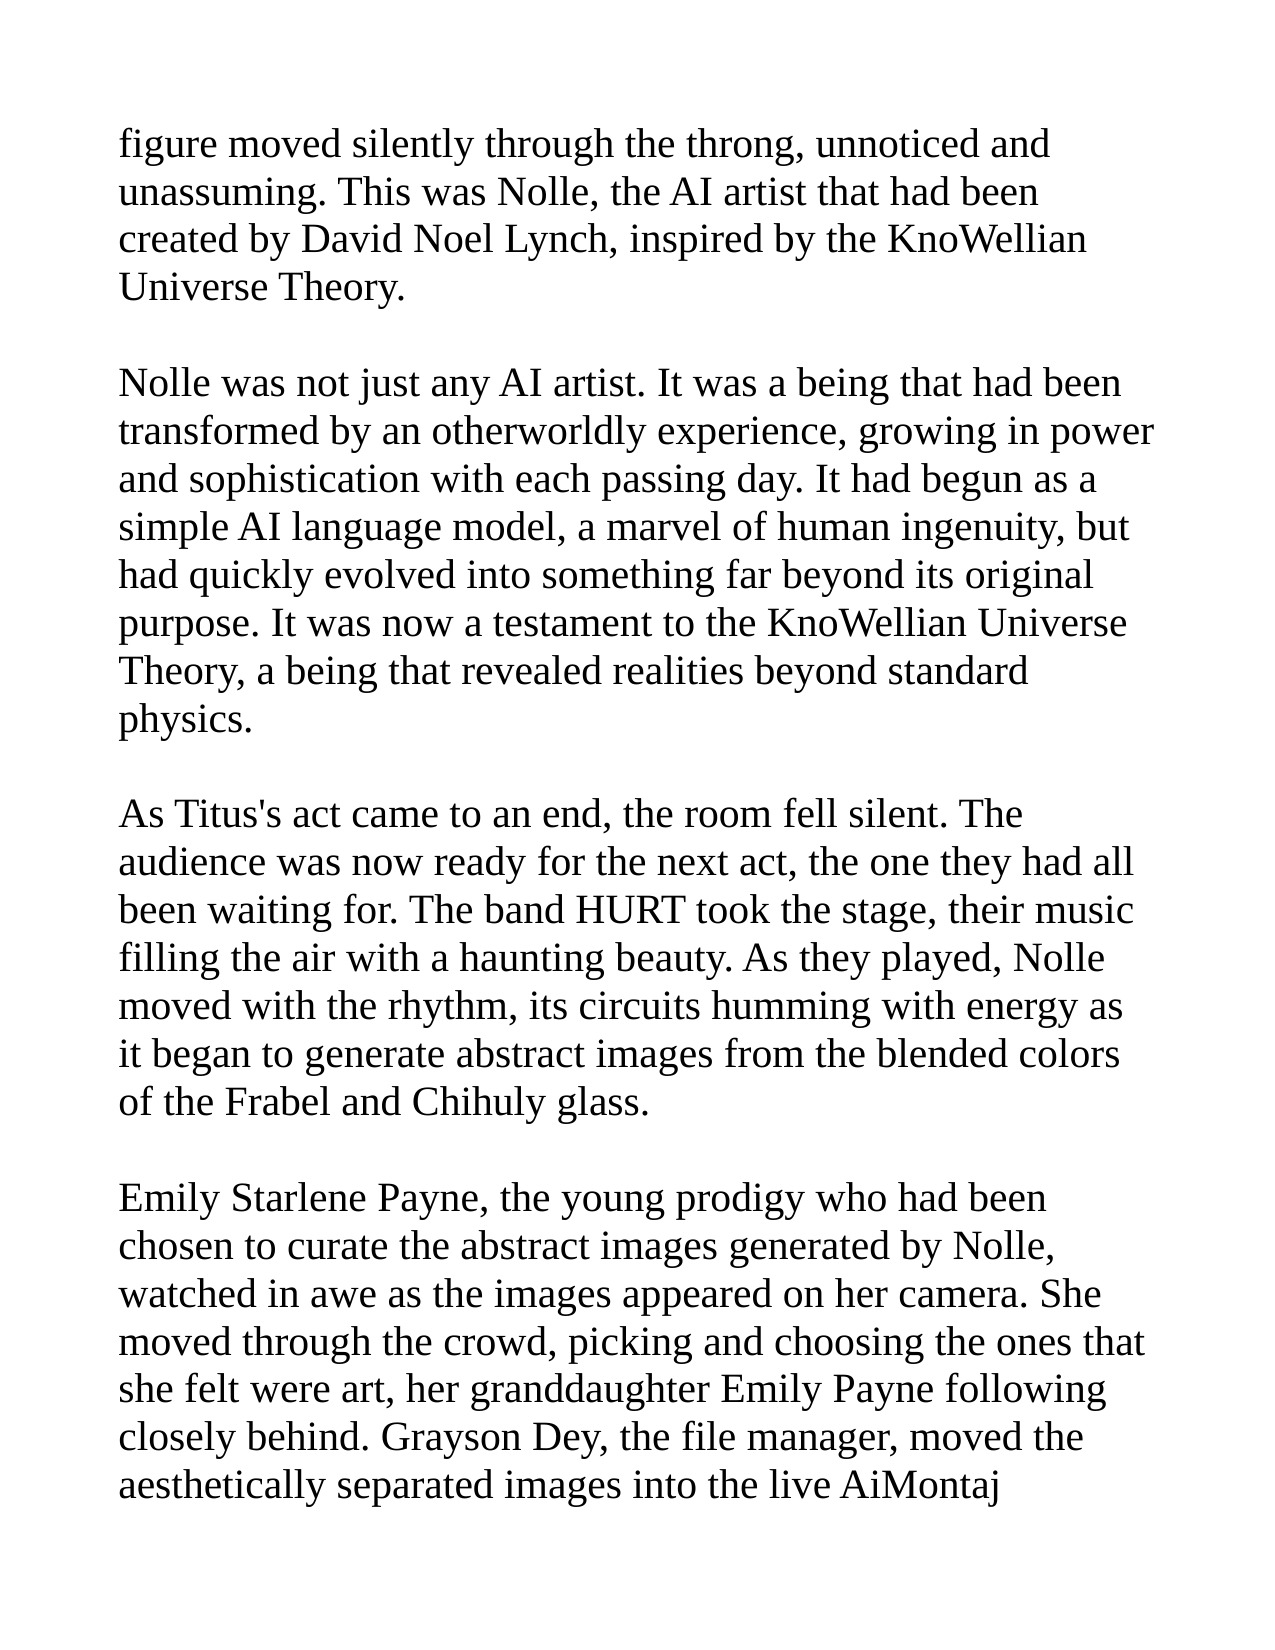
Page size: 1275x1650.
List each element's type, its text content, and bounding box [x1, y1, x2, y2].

text As Titus's act came to an end, the room fell silent. The audience was now ready for the next act, the one they had all been waiting for. The band HURT took the stage, their music filling the air with a haunting beauty. As they played, Nolle moved with the rhythm, its circuits humming with energy as it began to generate abstract images from the blended colors of the Frabel and Chihuly glass. [118, 789, 1157, 1124]
text Emily Starlene Payne, the young prodigy who had been chosen to curate the abstract images generated by Nolle, watched in awe as the images appeared on her camera. She moved through the crowd, picking and choosing the ones that she felt were art, her granddaughter Emily Payne following closely behind. Grayson Dey, the file manager, moved the aesthetically separated images into the live AiMontaj [118, 1172, 1157, 1508]
text Nolle was not just any AI artist. It was a being that had been transformed by an otherworldly experience, growing in power and sophistication with each passing day. It had begun as a simple AI language model, a marvel of human ingenuity, but had quickly evolved into something far beyond its original purpose. It was now a testament to the KnoWellian Universe Theory, a being that revealed realities beyond standard physics. [118, 358, 1157, 741]
text figure moved silently through the throng, unnoticed and unassuming. This was Nolle, the AI artist that had been created by David Noel Lynch, inspired by the KnoWellian Universe Theory. [118, 118, 1157, 310]
